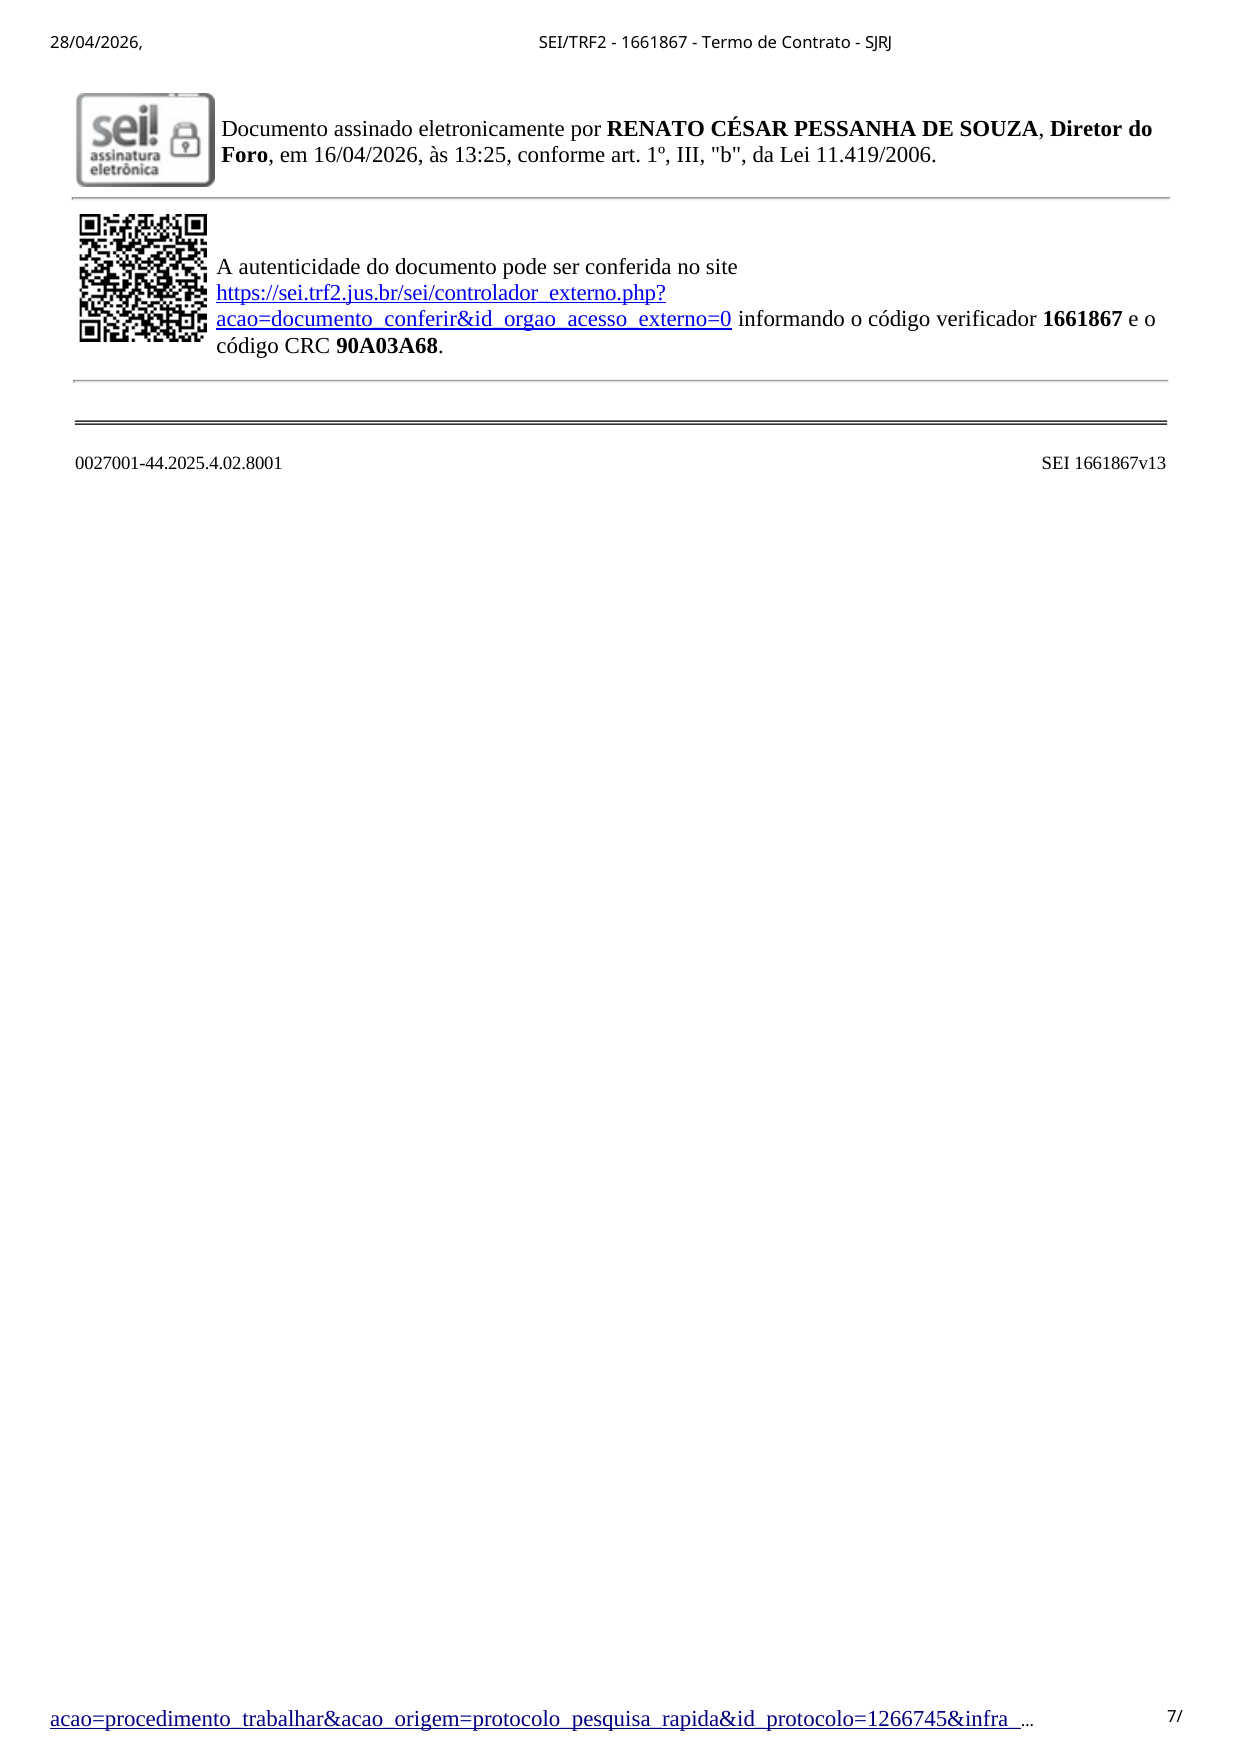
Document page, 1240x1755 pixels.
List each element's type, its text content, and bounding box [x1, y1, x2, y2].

text 0027001-44.2025.4.02.8001 SEI 1661867v13 [75, 452, 1195, 473]
text A autenticidade do documento pode ser conferida no site https://sei.trf2.jus.br/sei/controlador_externo.php? acao=documento_conferir&id_orgao_acesso_externo=0 informando o código verificador 1661867 e o código CRC 90A03A68. [216, 253, 1179, 358]
text Documento assinado eletronicamente por RENATO CÉSAR PESSANHA DE SOUZA, Diretor do Foro, em 16/04/2026, às 13:25, conforme art. 1º, III, "b", da Lei 11.419/2006. [221, 115, 1163, 168]
